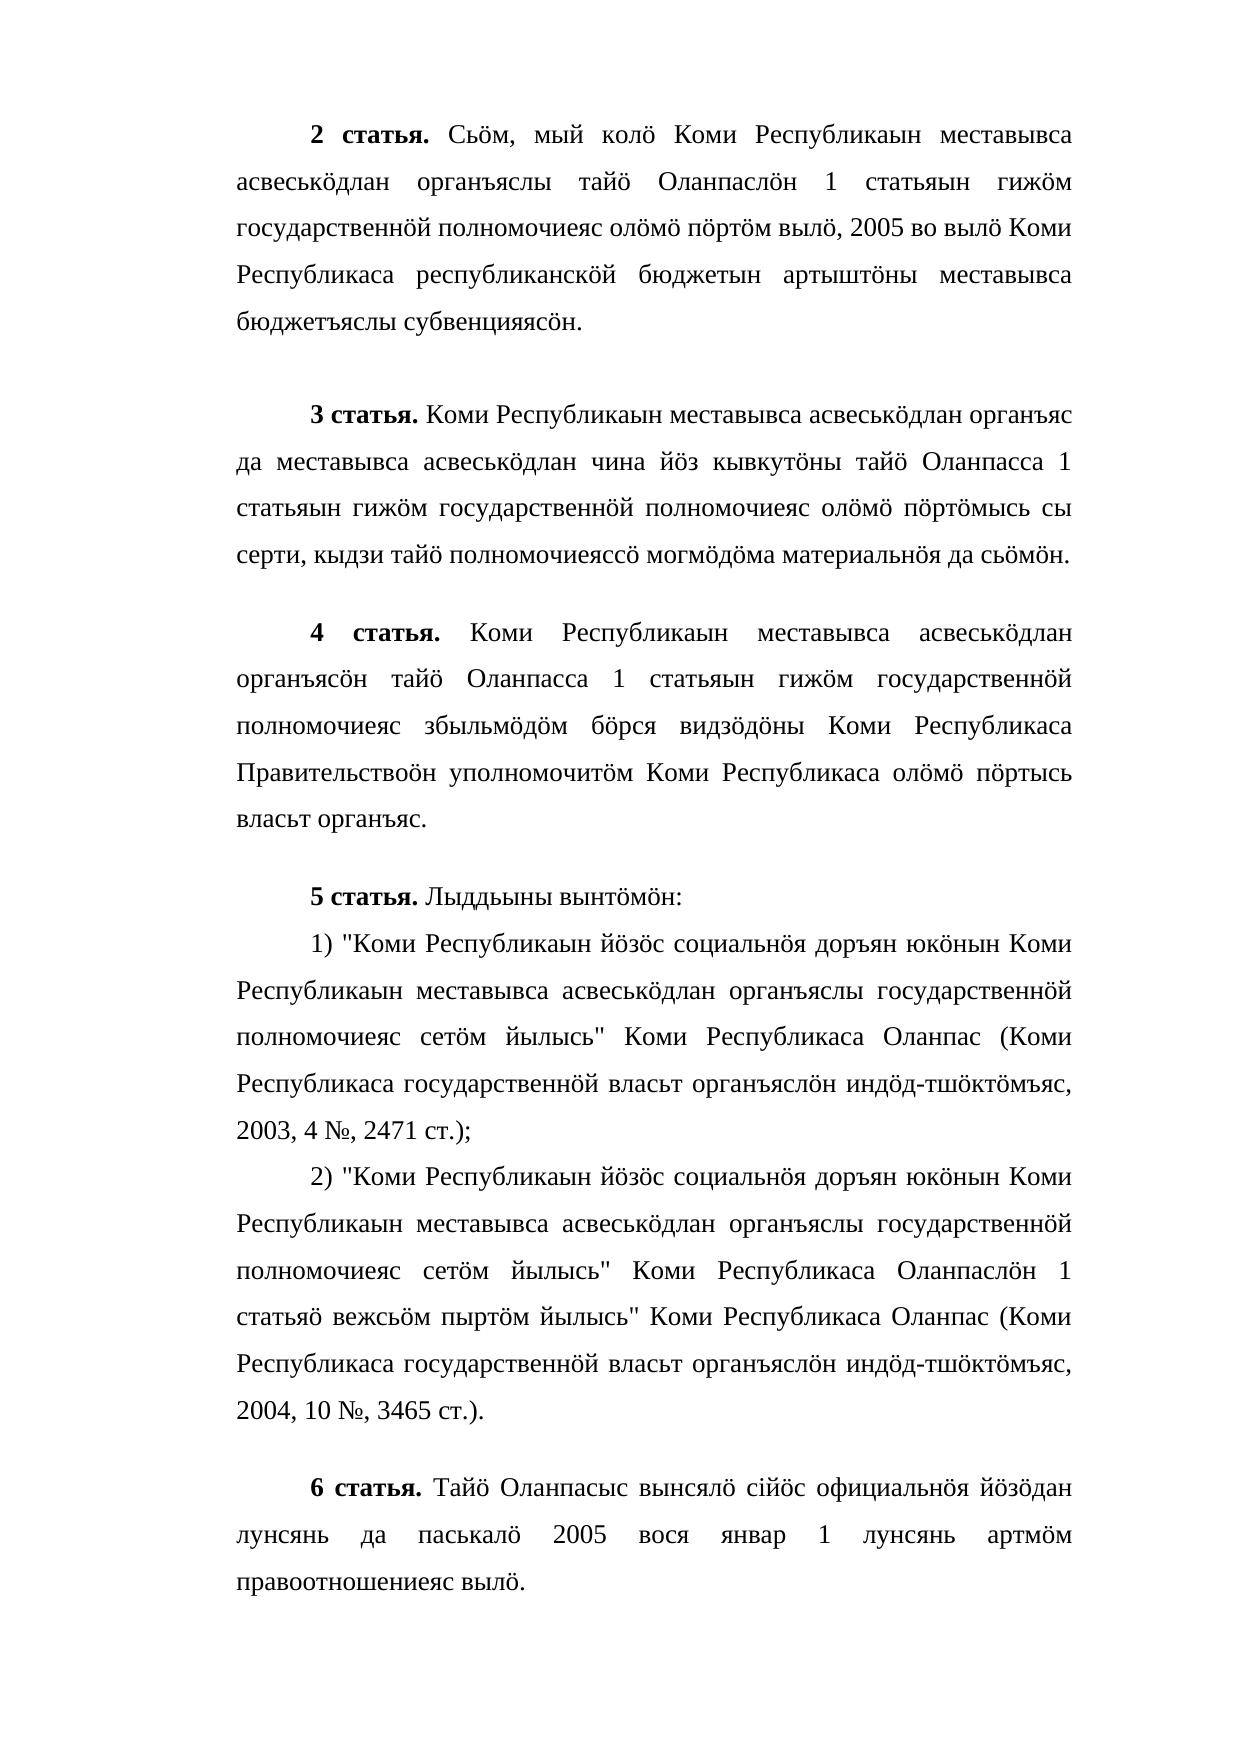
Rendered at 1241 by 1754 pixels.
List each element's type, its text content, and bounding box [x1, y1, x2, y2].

text 6 статья. Тайö Оланпасыс вынсялö сiйöс официальнöя йöзöдан лунсянь да паськалö 2005 вося январ 1 лунсянь артмöм правоотношениеяс вылö. [236, 1472, 1073, 1596]
text 5 статья. Лыддьыны вынтöмöн: [236, 880, 1073, 912]
text 4 статья. Коми Республикаын меставывса асвеськöдлан органъясöн тайö Оланпасса 1 статьяын гижöм государственнöй полномочиеяс збыльмöдöм бöрся видзöдöны Коми Республикаса Правительствоöн уполномочитöм Коми Республикаса олöмö пöртысь власьт органъяс. [236, 616, 1073, 834]
text 2 статья. Сьöм, мый колö Коми Республикаын меставывса асвеськöдлан органъяслы тайö Оланпаслöн 1 статьяын гижöм государственнöй полномочиеяс олöмö пöртöм вылö, 2005 во вылö Коми Республикаса республиканскöй бюджетын артыштöны меставывса бюджетъяслы субвенцияясöн. [236, 118, 1073, 336]
text 1) "Коми Республикаын йöзöс социальнöя доръян юкöнын Коми Республикаын меставывса асвеськöдлан органъяслы государственнöй полномочиеяс сетöм йылысь" Коми Республикаса Оланпас (Коми Республикаса государственнöй власьт органъяслöн индöд-тшöктöмъяс, 2003, 4 №, 2471 ст.); [236, 927, 1073, 1145]
text 3 статья. Коми Республикаын меставывса асвеськöдлан органъяс да меставывса асвеськöдлан чина йöз кывкутöны тайö Оланпасса 1 статьяын гижöм государственнöй полномочиеяс олöмö пöртöмысь сы серти, кыдзи тайö полномочиеяссö могмöдöма материальнöя да сьöмöн. [236, 398, 1073, 569]
text 2) "Коми Республикаын йöзöс социальнöя доръян юкöнын Коми Республикаын меставывса асвеськöдлан органъяслы государственнöй полномочиеяс сетöм йылысь" Коми Республикаса Оланпаслöн 1 статьяö вежсьöм пыртöм йылысь" Коми Республикаса Оланпас (Коми Республикаса государственнöй власьт органъяслöн индöд-тшöктöмъяс, 2004, 10 №, 3465 ст.). [236, 1160, 1073, 1425]
